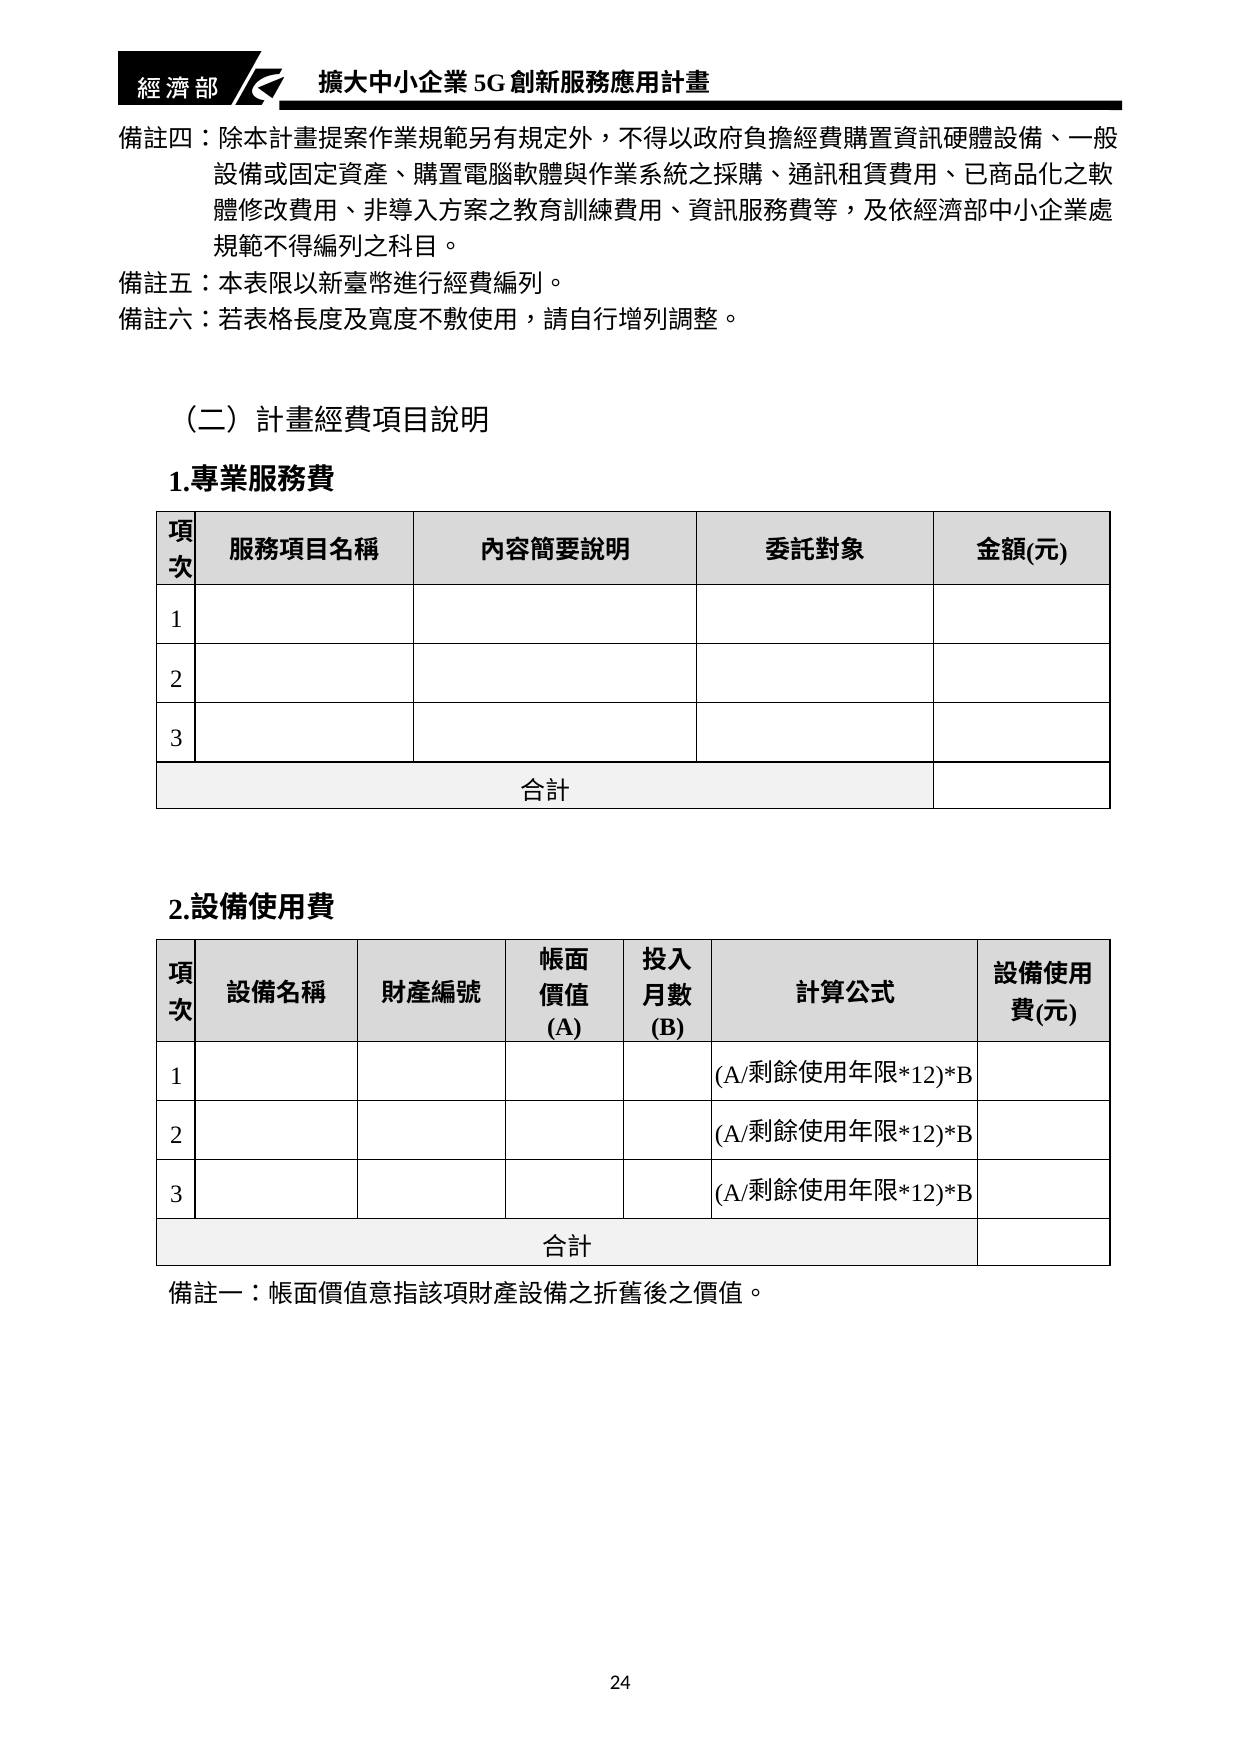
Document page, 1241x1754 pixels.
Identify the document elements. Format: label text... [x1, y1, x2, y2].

table_header 服務項目名稱 [196, 512, 413, 584]
table_cell [978, 1042, 1109, 1100]
table_header 帳面 價值 (A) [506, 940, 623, 1041]
table_header 設備使用費(元) [978, 940, 1109, 1041]
table_cell 1 [157, 1042, 194, 1100]
table_header 委託對象 [697, 512, 933, 584]
table_cell [506, 1160, 623, 1218]
table_cell [358, 1101, 505, 1159]
table_cell [196, 585, 413, 643]
text 備註五：本表限以新臺幣進行經費編列。 [118, 263, 1122, 299]
table_cell [414, 703, 696, 761]
text 備註四：除本計畫提案作業規範另有規定外，不得以政府負擔經費購置資訊硬體設備、一般設備或固定資產、購置電腦軟體與作業系統之採購、通訊租賃費用、已商品化之軟體修改費用、非導入方案之教育訓練費用、資訊服務費等，及依經濟部中小企業處規範不得編列之科目。 [118, 118, 1122, 263]
table_cell [506, 1042, 623, 1100]
table_header 項次 [157, 512, 194, 584]
table_cell 合計 [157, 1219, 977, 1265]
table_cell [196, 1160, 357, 1218]
table_cell [624, 1101, 711, 1159]
table_cell [196, 1042, 357, 1100]
table_cell [697, 703, 933, 761]
table_cell [978, 1160, 1109, 1218]
table_header 計算公式 [712, 940, 977, 1041]
text （二）計畫經費項目說明 [168, 394, 1122, 440]
table_header 投入月數 (B) [624, 940, 711, 1041]
text 2.設備使用費 [168, 880, 1122, 926]
text 備註一：帳面價值意指該項財產設備之折舊後之價值。 [168, 1266, 1122, 1312]
table_cell (A/剩餘使用年限*12)*B [712, 1042, 977, 1100]
table_cell [624, 1160, 711, 1218]
table_header 設備名稱 [196, 940, 357, 1041]
table_cell [358, 1042, 505, 1100]
table_cell 2 [157, 644, 194, 702]
table_cell 1 [157, 585, 194, 643]
table_cell [196, 703, 413, 761]
table_cell [934, 703, 1109, 761]
table_cell [414, 585, 696, 643]
table_cell [934, 763, 1109, 808]
table_cell [196, 1101, 357, 1159]
table_cell [358, 1160, 505, 1218]
table_header 財產編號 [358, 940, 505, 1041]
text 備註六：若表格長度及寬度不敷使用，請自行增列調整。 [118, 299, 1122, 336]
table_cell [934, 585, 1109, 643]
table_cell [978, 1101, 1109, 1159]
table_cell [506, 1101, 623, 1159]
table_cell [697, 585, 933, 643]
table_cell 3 [157, 703, 194, 761]
table_cell (A/剩餘使用年限*12)*B [712, 1160, 977, 1218]
table_cell [624, 1042, 711, 1100]
picture [118, 51, 284, 105]
table_cell [697, 644, 933, 702]
table_header 金額(元) [934, 512, 1109, 584]
table_cell (A/剩餘使用年限*12)*B [712, 1101, 977, 1159]
text 1.專業服務費 [168, 452, 1122, 498]
table_cell [934, 644, 1109, 702]
table_header 內容簡要說明 [414, 512, 696, 584]
table_cell 2 [157, 1101, 194, 1159]
table_header 項次 [157, 940, 194, 1041]
table_cell [196, 644, 413, 702]
table_cell [414, 644, 696, 702]
table_cell [978, 1219, 1109, 1265]
table_cell 合計 [157, 763, 933, 808]
table_cell 3 [157, 1160, 194, 1218]
